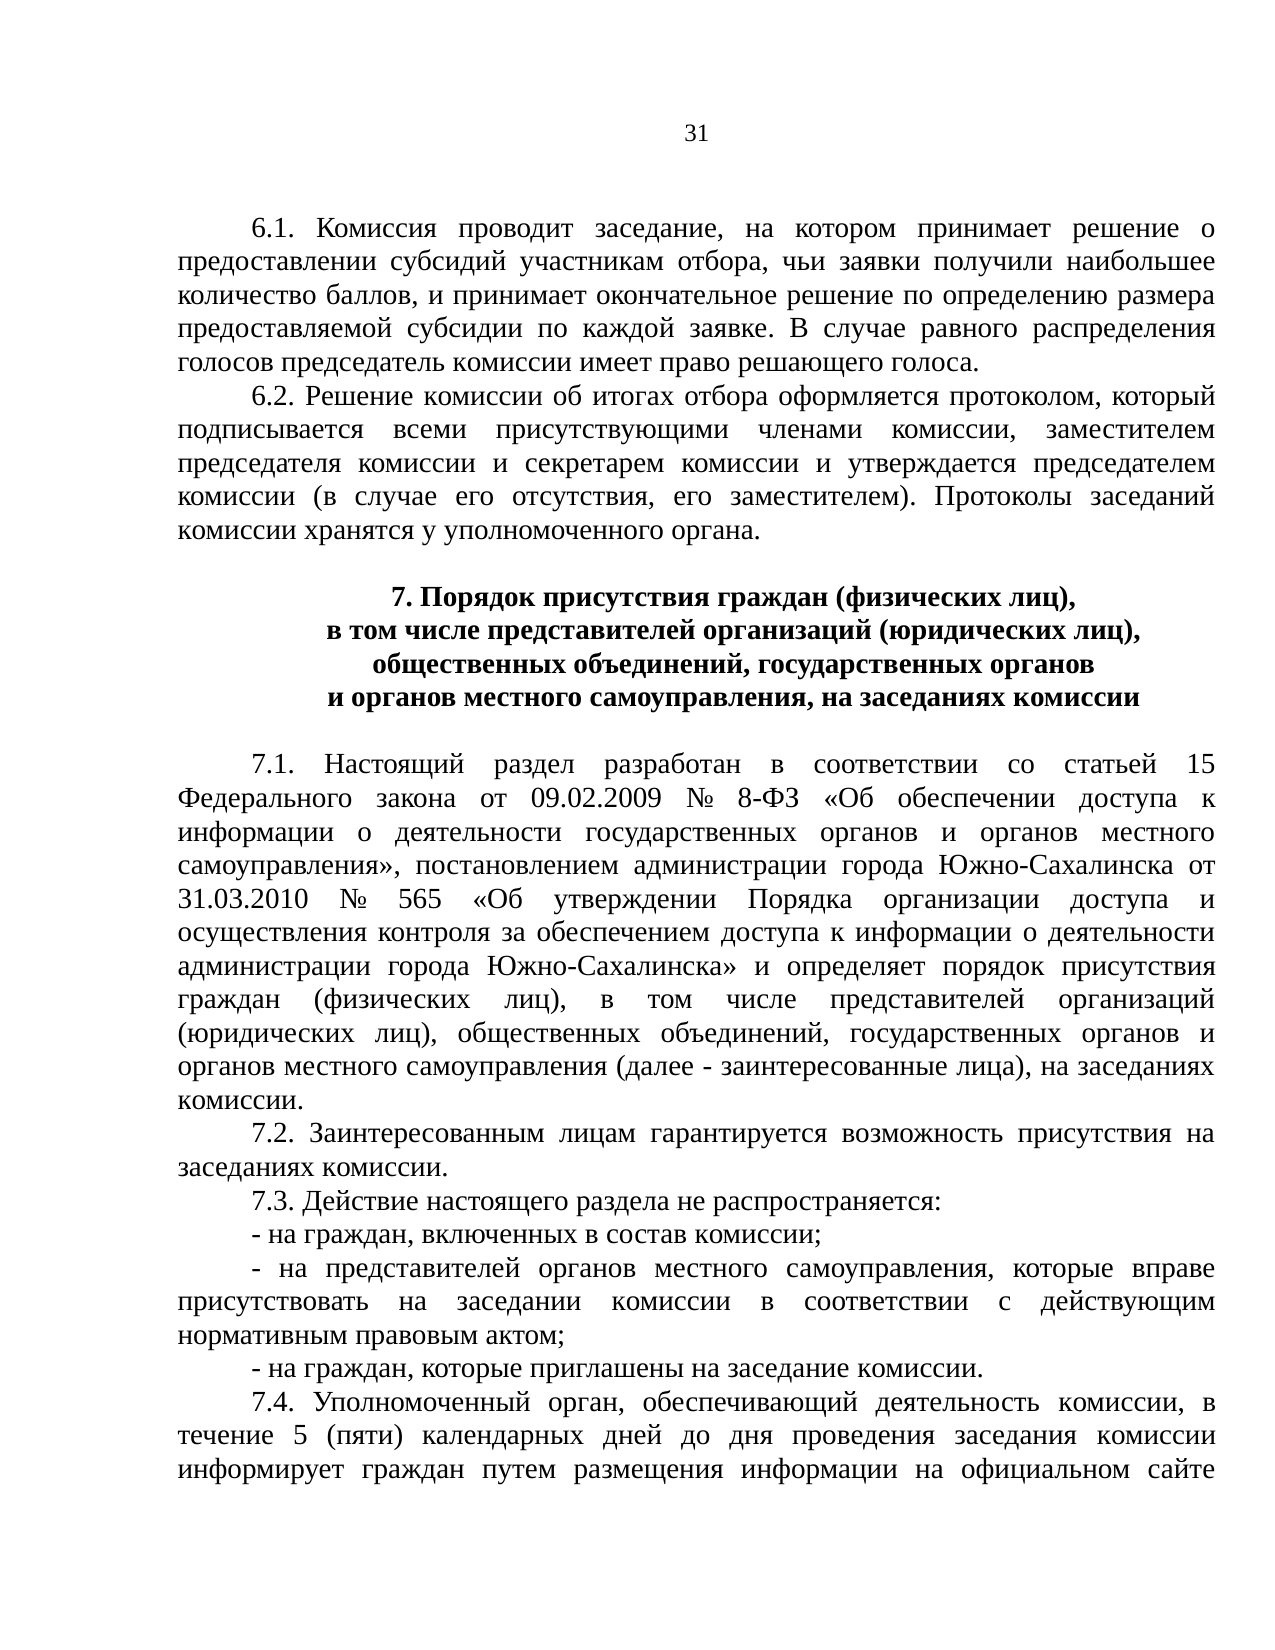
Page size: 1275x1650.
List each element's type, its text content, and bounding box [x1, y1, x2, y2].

text 7.1. Настоящий раздел разработан в соответствии со статьей 15 Федерального закона от 09.02.2009 № 8-ФЗ «Об обеспечении доступа к информации о деятельности государственных органов и органов местного самоуправления», постановлением администрации города Южно-Сахалинска от 31.03.2010 № 565 «Об утверждении Порядка организации доступа и осуществления контроля за обеспечением доступа к информации о деятельности администрации города Южно-Сахалинска» и определяет порядок присутствия граждан (физических лиц), в том числе представителей организаций (юридических лиц), общественных объединений, государственных органов и органов местного самоуправления (далее - заинтересованные лица), на заседаниях комиссии. [177, 747, 1216, 1116]
text 7.3. Действие настоящего раздела не распространяется: [177, 1183, 1216, 1216]
text в том числе представителей организаций (юридических лиц), [177, 612, 1216, 646]
text - на представителей органов местного самоуправления, которые вправе присутствовать на заседании комиссии в соответствии с действующим нормативным правовым актом; [177, 1250, 1216, 1350]
text - на граждан, включенных в состав комиссии; [177, 1216, 1216, 1250]
text 7.4. Уполномоченный орган, обеспечивающий деятельность комиссии, в течение 5 (пяти) календарных дней до дня проведения заседания комиссии информирует граждан путем размещения информации на официальном сайте [177, 1384, 1216, 1484]
subtitle 7. Порядок присутствия граждан (физических лиц), [177, 579, 1216, 612]
text 6.2. Решение комиссии об итогах отбора оформляется протоколом, который подписывается всеми присутствующими членами комиссии, заместителем председателя комиссии и секретарем комиссии и утверждается председателем комиссии (в случае его отсутствия, его заместителем). Протоколы заседаний комиссии хранятся у уполномоченного органа. [177, 378, 1216, 545]
text 7.2. Заинтересованным лицам гарантируется возможность присутствия на заседаниях комиссии. [177, 1116, 1216, 1183]
text 6.1. Комиссия проводит заседание, на котором принимает решение о предоставлении субсидий участникам отбора, чьи заявки получили наибольшее количество баллов, и принимает окончательное решение по определению размера предоставляемой субсидии по каждой заявке. В случае равного распределения голосов председатель комиссии имеет право решающего голоса. [177, 210, 1216, 378]
text и органов местного самоуправления, на заседаниях комиссии [177, 679, 1216, 713]
text - на граждан, которые приглашены на заседание комиссии. [177, 1350, 1216, 1384]
text общественных объединений, государственных органов [177, 646, 1216, 679]
